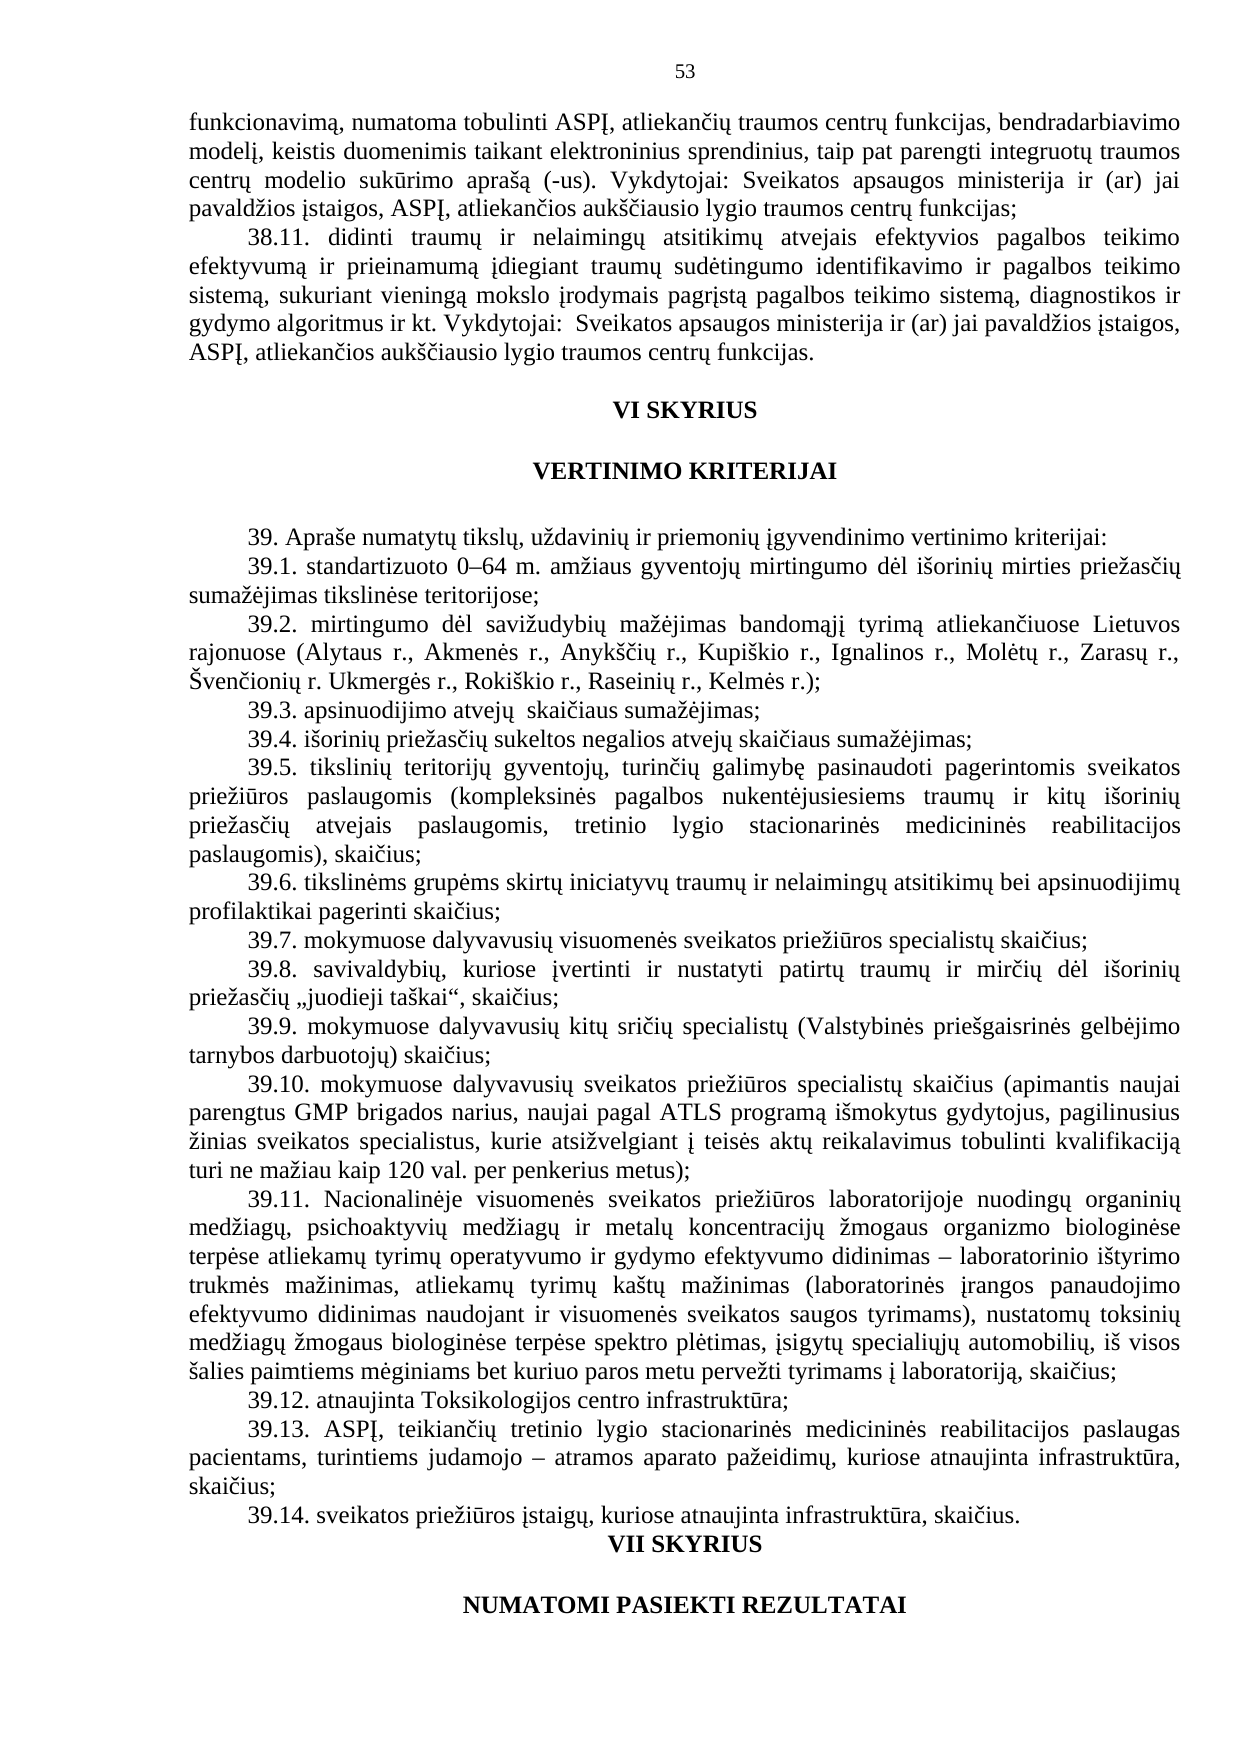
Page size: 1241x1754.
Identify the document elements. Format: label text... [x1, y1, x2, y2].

text funkcionavimą, numatoma tobulinti ASPĮ, atliekančių traumos centrų funkcijas, bendradarbiavimo modelį, keistis duomenimis taikant elektroninius sprendinius, taip pat parengti integruotų traumos centrų modelio sukūrimo aprašą (-us). Vykdytojai: Sveikatos apsaugos ministerija ir (ar) jai pavaldžios įstaigos, ASPĮ, atliekančios aukščiausio lygio traumos centrų funkcijas; [188, 107, 1181, 222]
text 39.8. savivaldybių, kuriose įvertinti ir nustatyti patirtų traumų ir mirčių dėl išorinių priežasčių „juodieji taškai“, skaičius; [188, 954, 1181, 1011]
text 39.13. ASPĮ, teikiančių tretinio lygio stacionarinės medicininės reabilitacijos paslaugas pacientams, turintiems judamojo – atramos aparato pažeidimų, kuriose atnaujinta infrastruktūra, skaičius; [188, 1414, 1181, 1500]
text VERTINIMO KRITERIJAI [188, 456, 1181, 485]
text 39.12. atnaujinta Toksikologijos centro infrastruktūra; [188, 1385, 1181, 1414]
text 39.1. standartizuoto 0–64 m. amžiaus gyventojų mirtingumo dėl išorinių mirties priežasčių sumažėjimas tikslinėse teritorijose; [188, 551, 1181, 609]
text 39.11. Nacionalinėje visuomenės sveikatos priežiūros laboratorijoje nuodingų organinių medžiagų, psichoaktyvių medžiagų ir metalų koncentracijų žmogaus organizmo biologinėse terpėse atliekamų tyrimų operatyvumo ir gydymo efektyvumo didinimas – laboratorinio ištyrimo trukmės mažinimas, atliekamų tyrimų kaštų mažinimas (laboratorinės įrangos panaudojimo efektyvumo didinimas naudojant ir visuomenės sveikatos saugos tyrimams), nustatomų toksinių medžiagų žmogaus biologinėse terpėse spektro plėtimas, įsigytų specialiųjų automobilių, iš visos šalies paimtiems mėginiams bet kuriuo paros metu pervežti tyrimams į laboratoriją, skaičius; [188, 1184, 1181, 1385]
text 39.5. tikslinių teritorijų gyventojų, turinčių galimybę pasinaudoti pagerintomis sveikatos priežiūros paslaugomis (kompleksinės pagalbos nukentėjusiesiems traumų ir kitų išorinių priežasčių atvejais paslaugomis, tretinio lygio stacionarinės medicininės reabilitacijos paslaugomis), skaičius; [188, 752, 1181, 867]
text 39.2. mirtingumo dėl savižudybių mažėjimas bandomąjį tyrimą atliekančiuose Lietuvos rajonuose (Alytaus r., Akmenės r., Anykščių r., Kupiškio r., Ignalinos r., Molėtų r., Zarasų r., Švenčionių r. Ukmergės r., Rokiškio r., Raseinių r., Kelmės r.); [188, 609, 1181, 695]
text 39.9. mokymuose dalyvavusių kitų sričių specialistų (Valstybinės priešgaisrinės gelbėjimo tarnybos darbuotojų) skaičius; [188, 1011, 1181, 1069]
text 39.4. išorinių priežasčių sukeltos negalios atvejų skaičiaus sumažėjimas; [188, 724, 1181, 752]
text NUMATOMI PASIEKTI REZULTATAI [188, 1591, 1181, 1619]
text 39.3. apsinuodijimo atvejų skaičiaus sumažėjimas; [188, 695, 1181, 724]
text 39.6. tikslinėms grupėms skirtų iniciatyvų traumų ir nelaimingų atsitikimų bei apsinuodijimų profilaktikai pagerinti skaičius; [188, 867, 1181, 925]
text VI SKYRIUS [188, 395, 1181, 423]
text 39.14. sveikatos priežiūros įstaigų, kuriose atnaujinta infrastruktūra, skaičius. [188, 1500, 1181, 1529]
text VII SKYRIUS [188, 1529, 1181, 1557]
text 39.7. mokymuose dalyvavusių visuomenės sveikatos priežiūros specialistų skaičius; [188, 925, 1181, 954]
text 39.10. mokymuose dalyvavusių sveikatos priežiūros specialistų skaičius (apimantis naujai parengtus GMP brigados narius, naujai pagal ATLS programą išmokytus gydytojus, pagilinusius žinias sveikatos specialistus, kurie atsižvelgiant į teisės aktų reikalavimus tobulinti kvalifikaciją turi ne mažiau kaip 120 val. per penkerius metus); [188, 1069, 1181, 1184]
text 39. Apraše numatytų tikslų, uždavinių ir priemonių įgyvendinimo vertinimo kriterijai: [188, 522, 1181, 551]
text 38.11. didinti traumų ir nelaimingų atsitikimų atvejais efektyvios pagalbos teikimo efektyvumą ir prieinamumą įdiegiant traumų sudėtingumo identifikavimo ir pagalbos teikimo sistemą, sukuriant vieningą mokslo įrodymais pagrįstą pagalbos teikimo sistemą, diagnostikos ir gydymo algoritmus ir kt. Vykdytojai: Sveikatos apsaugos ministerija ir (ar) jai pavaldžios įstaigos, ASPĮ, atliekančios aukščiausio lygio traumos centrų funkcijas. [188, 222, 1181, 366]
